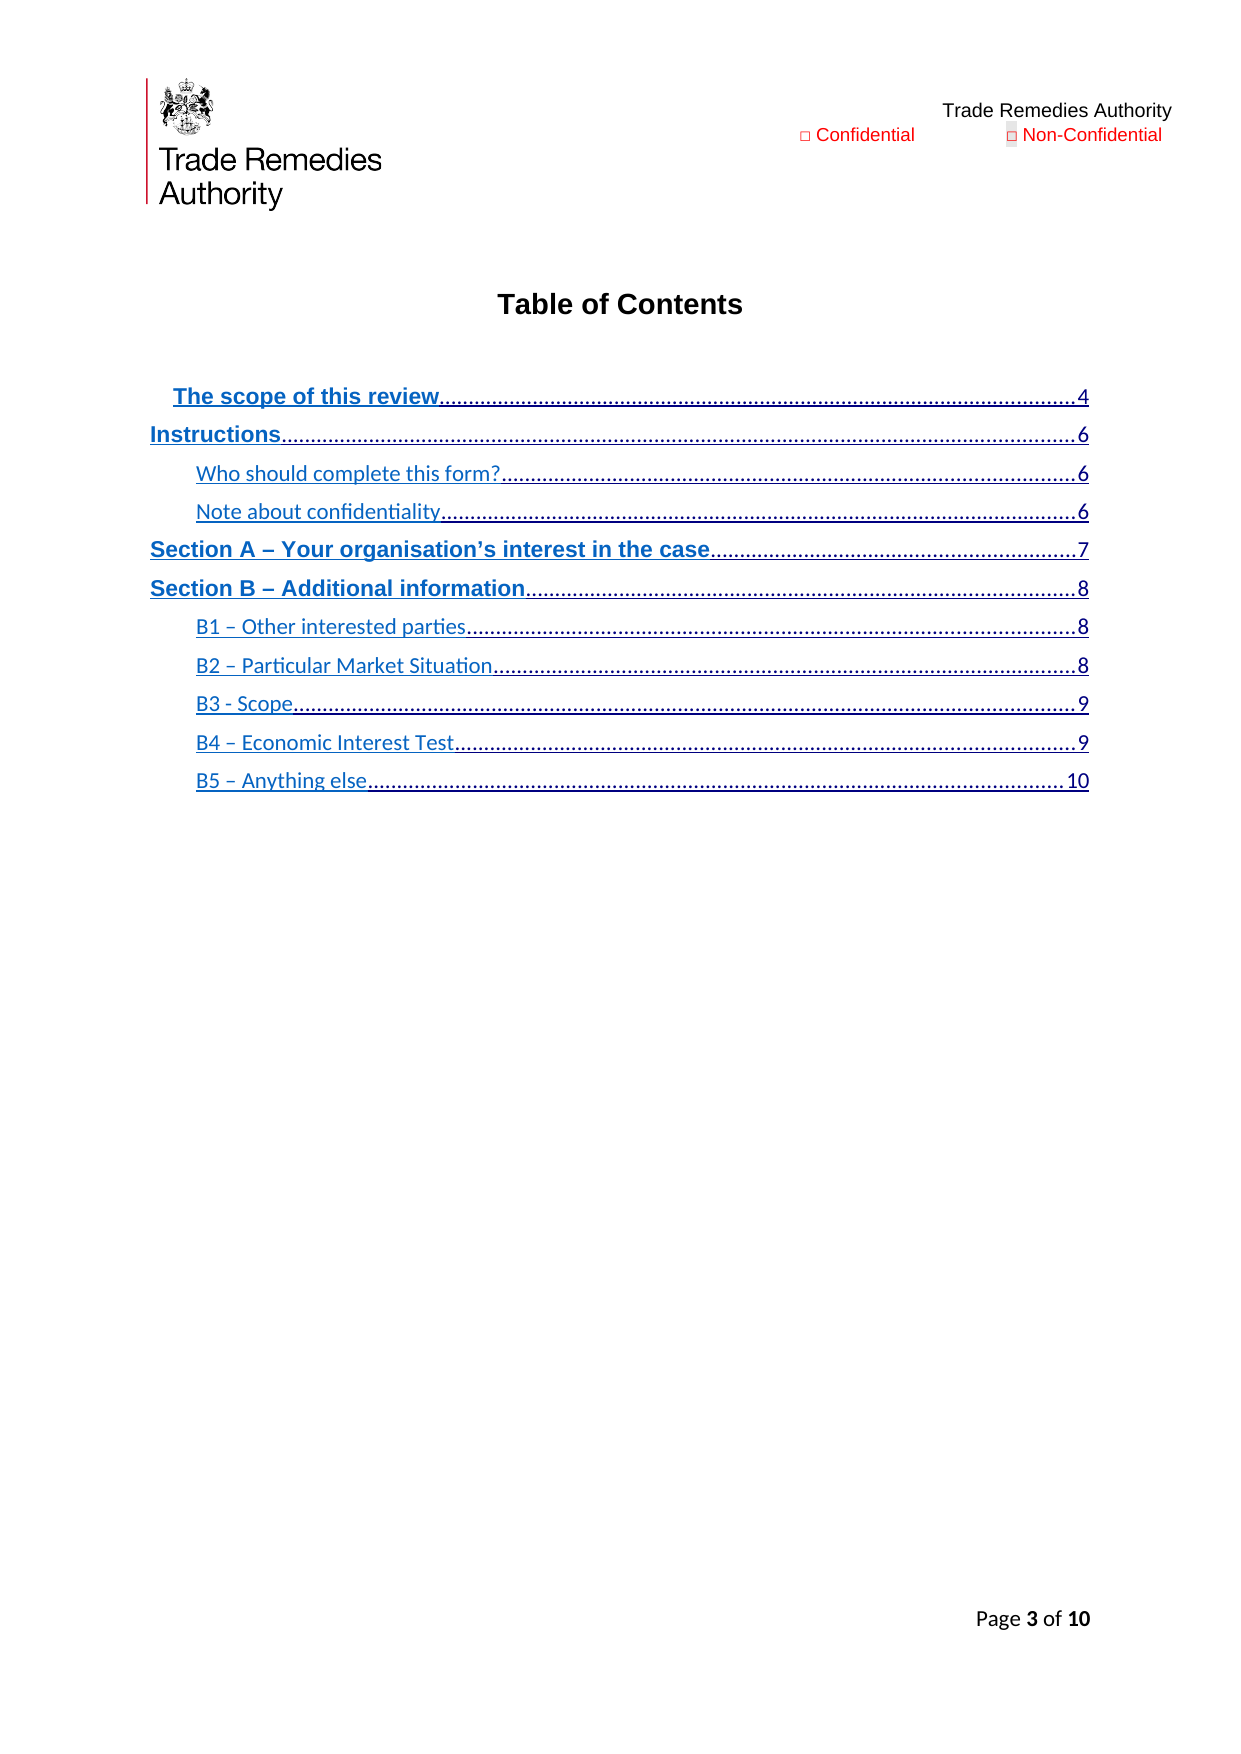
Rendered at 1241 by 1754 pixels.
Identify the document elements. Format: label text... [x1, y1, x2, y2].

text B5 – Anything else 10 [196, 766, 1090, 794]
text Section B – Additional information 8 [150, 574, 1090, 602]
text Table of Contents [150, 287, 1090, 320]
text Who should complete this form? 6 [196, 459, 1090, 487]
text Section A – Your organisation’s interest in the case 7 [150, 536, 1090, 563]
text B2 – Particular Market Situation 8 [196, 651, 1090, 679]
text The scope of this review 4 [173, 382, 1090, 410]
text Instructions 6 [150, 420, 1090, 448]
text Note about confidentiality 6 [196, 497, 1090, 525]
text B4 – Economic Interest Test 9 [196, 728, 1090, 756]
text B3 - Scope 9 [196, 689, 1090, 717]
text B1 – Other interested parties 8 [196, 612, 1090, 640]
